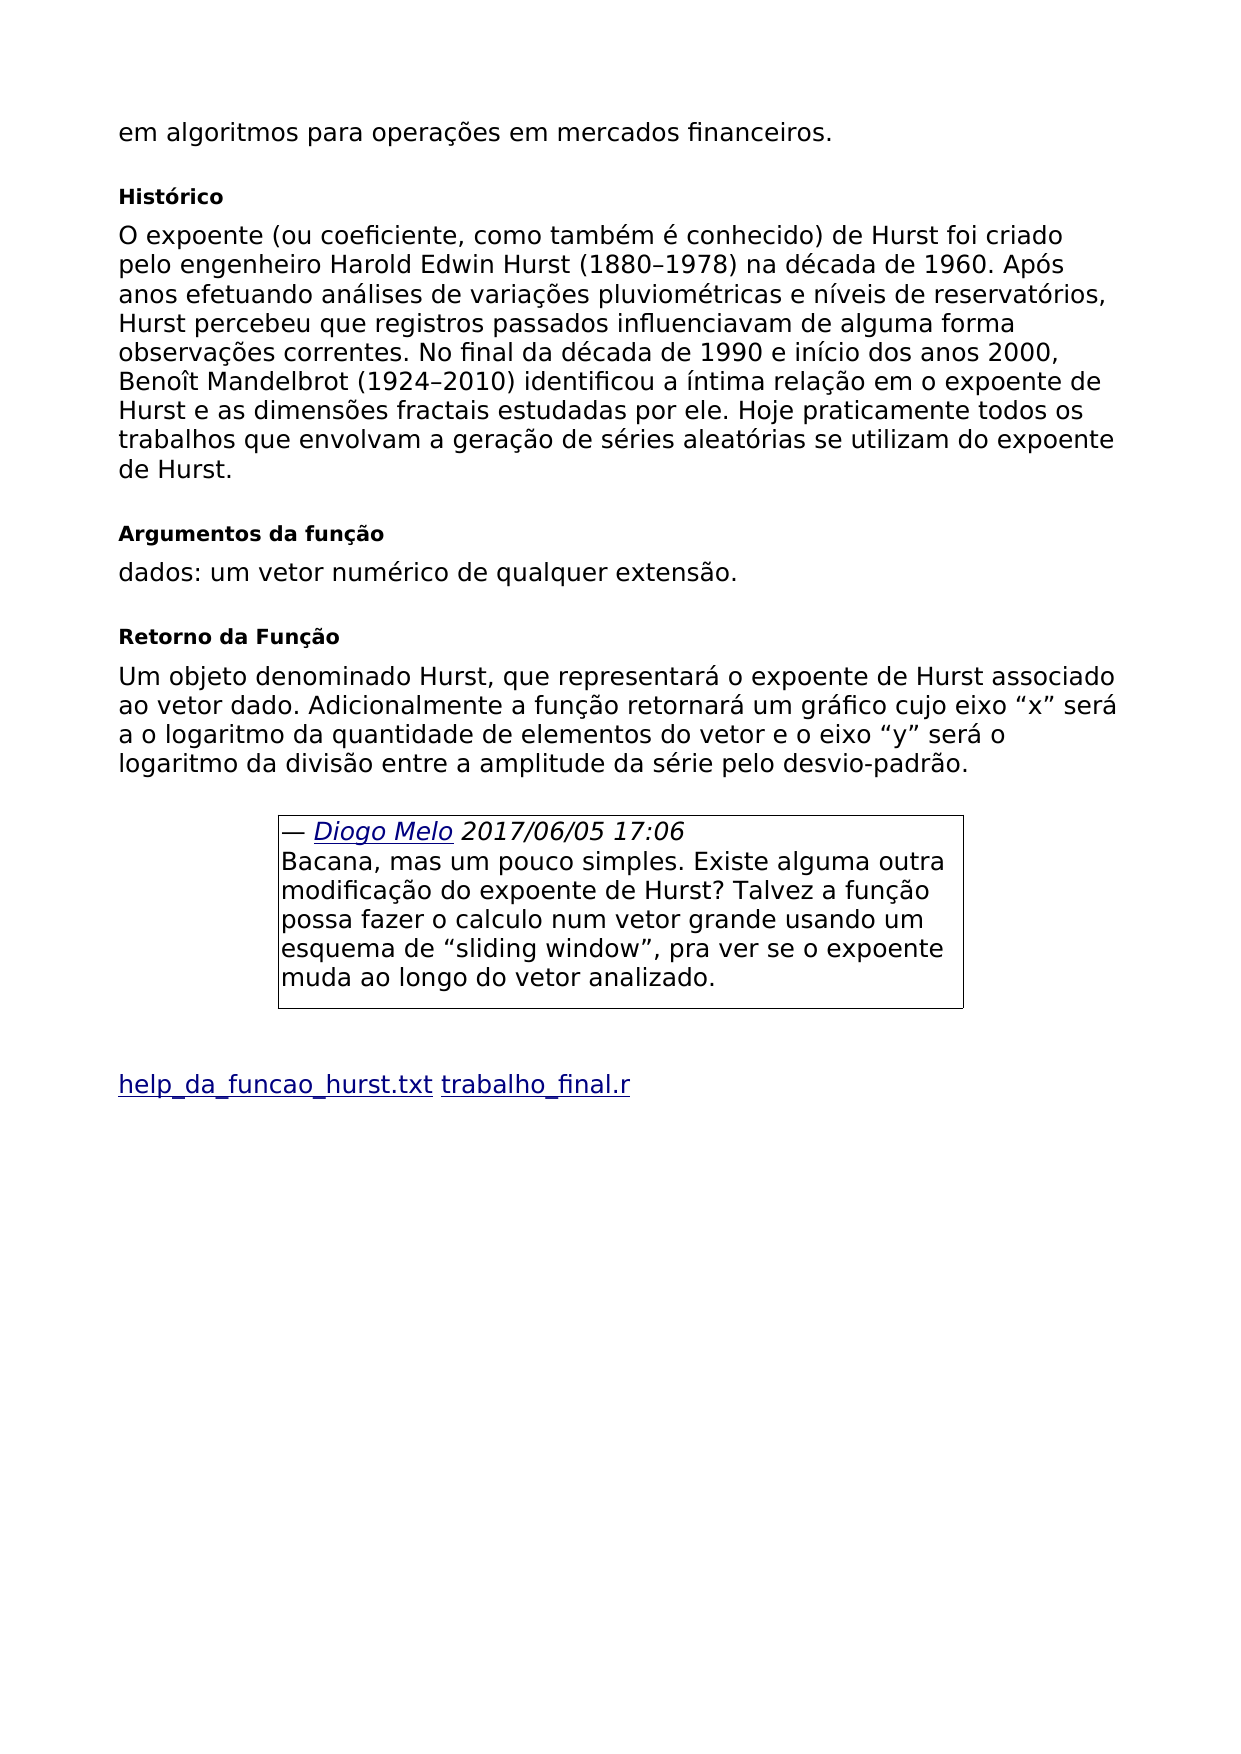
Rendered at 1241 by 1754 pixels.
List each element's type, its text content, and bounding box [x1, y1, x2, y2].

text Um objeto denominado Hurst, que representará o expoente de Hurst associado ao vetor dado. Adicionalmente a função retornará um gráfico cujo eixo “x” será a o logaritmo da quantidade de elementos do vetor e o eixo “y” será o logaritmo da divisão entre a amplitude da série pelo desvio-padrão. [118, 662, 1122, 778]
subtitle Retorno da Função [118, 625, 1122, 649]
table_header — Diogo Melo 2017/06/05 17:06 Bacana, mas um pouco simples. Existe alguma outra modificação do expoente de Hurst? Talvez a função possa fazer o calculo num vetor grande usando um esquema de “sliding window”, pra ver se o expoente muda ao longo do vetor analizado. [279, 816, 963, 1008]
text O expoente (ou coeficiente, como também é conhecido) de Hurst foi criado pelo engenheiro Harold Edwin Hurst (1880–1978) na década de 1960. Após anos efetuando análises de variações pluviométricas e níveis de reservatórios, Hurst percebeu que registros passados influenciavam de alguma forma observações correntes. No final da década de 1990 e início dos anos 2000, Benoît Mandelbrot (1924–2010) identificou a íntima relação em o expoente de Hurst e as dimensões fractais estudadas por ele. Hoje praticamente todos os trabalhos que envolvam a geração de séries aleatórias se utilizam do expoente de Hurst. [118, 222, 1122, 484]
subtitle Argumentos da função [118, 522, 1122, 546]
subtitle Histórico [118, 185, 1122, 209]
text help_da_funcao_hurst.txt trabalho_final.r [118, 1071, 1122, 1100]
text dados: um vetor numérico de qualquer extensão. [118, 558, 1122, 587]
text em algoritmos para operações em mercados financeiros. [118, 118, 1122, 147]
